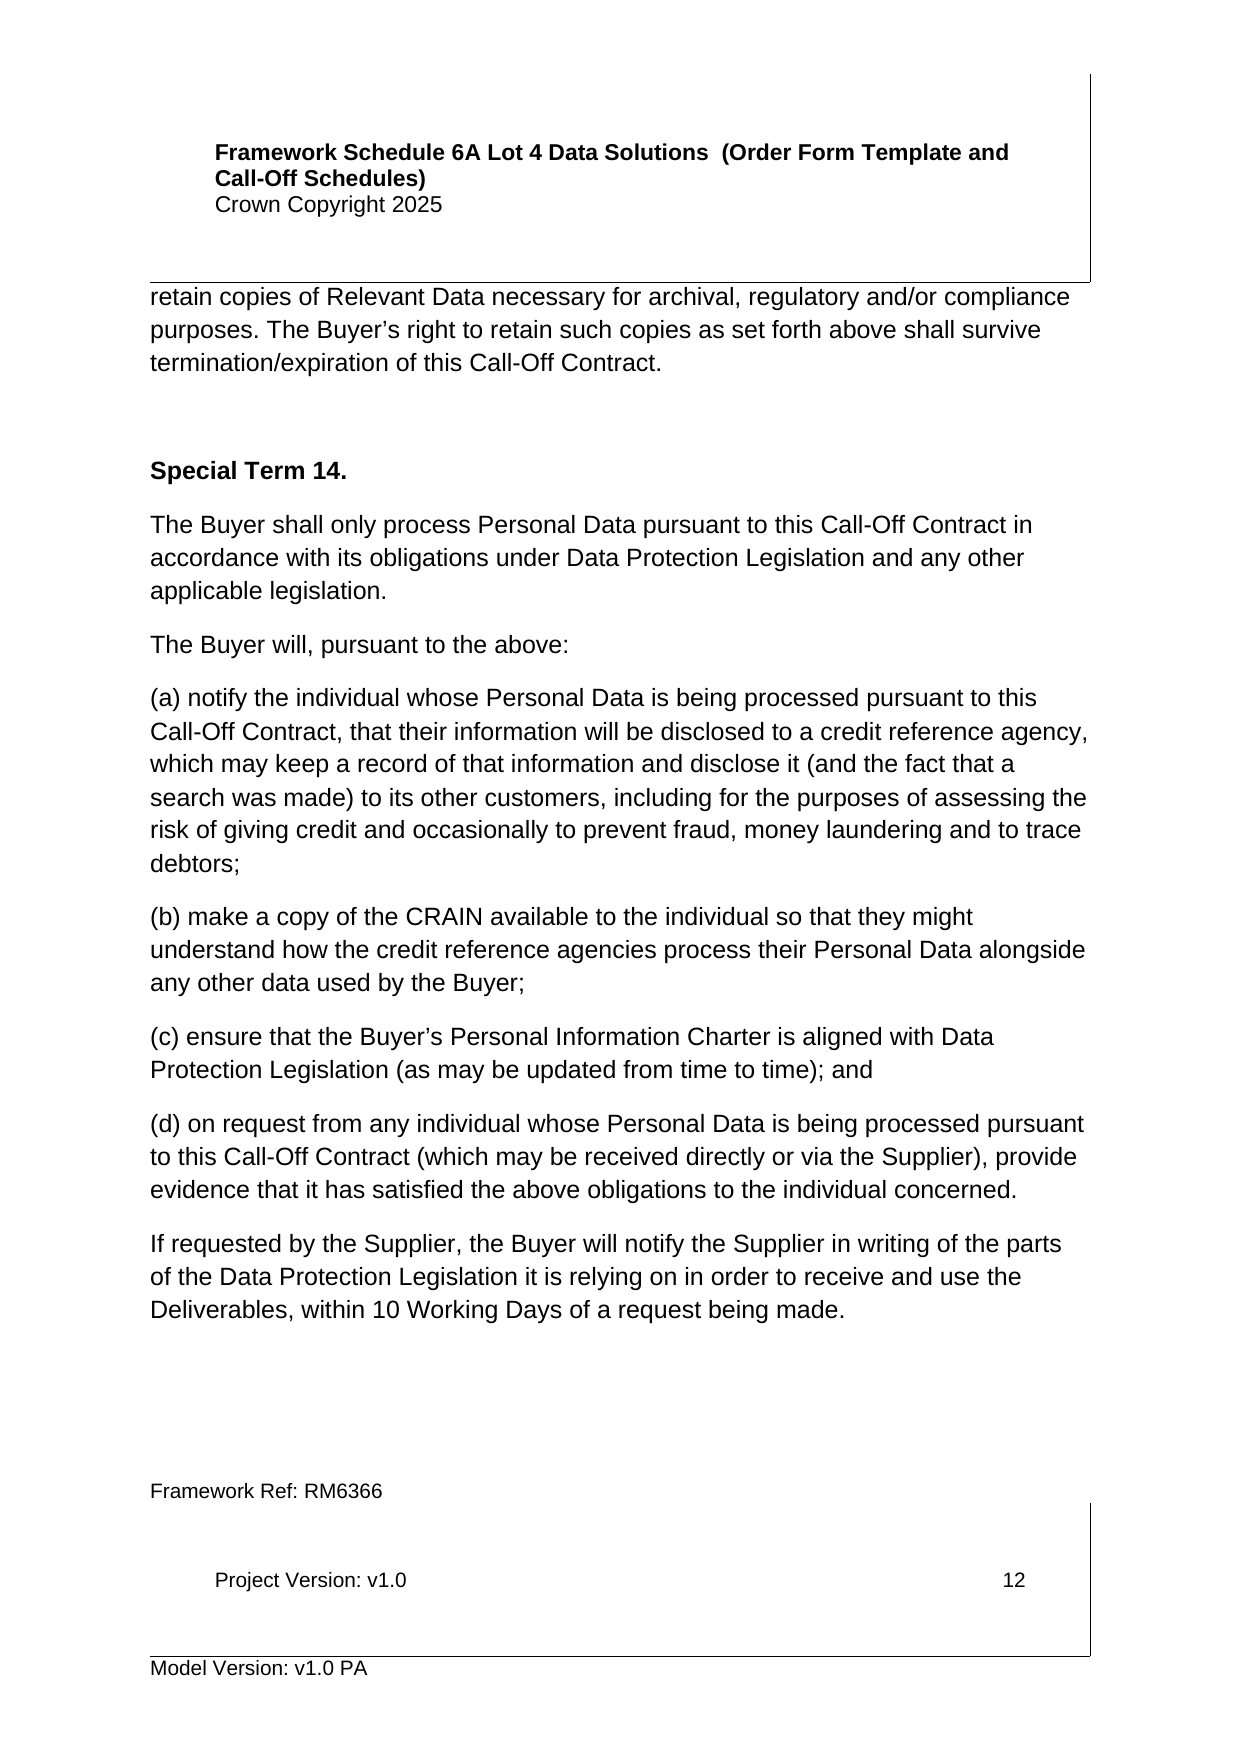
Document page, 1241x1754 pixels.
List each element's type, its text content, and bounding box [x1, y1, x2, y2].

text (d) on request from any individual whose Personal Data is being processed pursuant to this Call-Off Contract (which may be received directly or via the Supplier), provide evidence that it has satisfied the above obligations to the individual concerned. [150, 1109, 1090, 1204]
text (a) notify the individual whose Personal Data is being processed pursuant to this Call-Off Contract, that their information will be disclosed to a credit reference agency, which may keep a record of that information and disclose it (and the fact that a search was made) to its other customers, including for the purposes of assessing the risk of giving credit and occasionally to prevent fraud, money laundering and to trace debtors; [150, 683, 1090, 877]
text The Buyer shall only process Personal Data pursuant to this Call-Off Contract in accordance with its obligations under Data Protection Legislation and any other applicable legislation. [150, 510, 1090, 604]
text The Buyer will, pursuant to the above: [150, 629, 1090, 658]
text If requested by the Supplier, the Buyer will notify the Supplier in writing of the parts of the Data Protection Legislation it is relying on in order to receive and use the Deliverables, within 10 Working Days of a request being made. [150, 1229, 1090, 1324]
text (b) make a copy of the CRAIN available to the individual so that they might understand how the credit reference agencies process their Personal Data alongside any other data used by the Buyer; [150, 902, 1090, 997]
text (c) ensure that the Buyer’s Personal Information Charter is aligned with Data Protection Legislation (as may be updated from time to time); and [150, 1022, 1090, 1084]
text Special Term 14. [150, 456, 1090, 484]
text retain copies of Relevant Data necessary for archival, regulatory and/or compliance purposes. The Buyer’s right to retain such copies as set forth above shall survive termination/expiration of this Call-Off Contract. [150, 282, 1090, 377]
